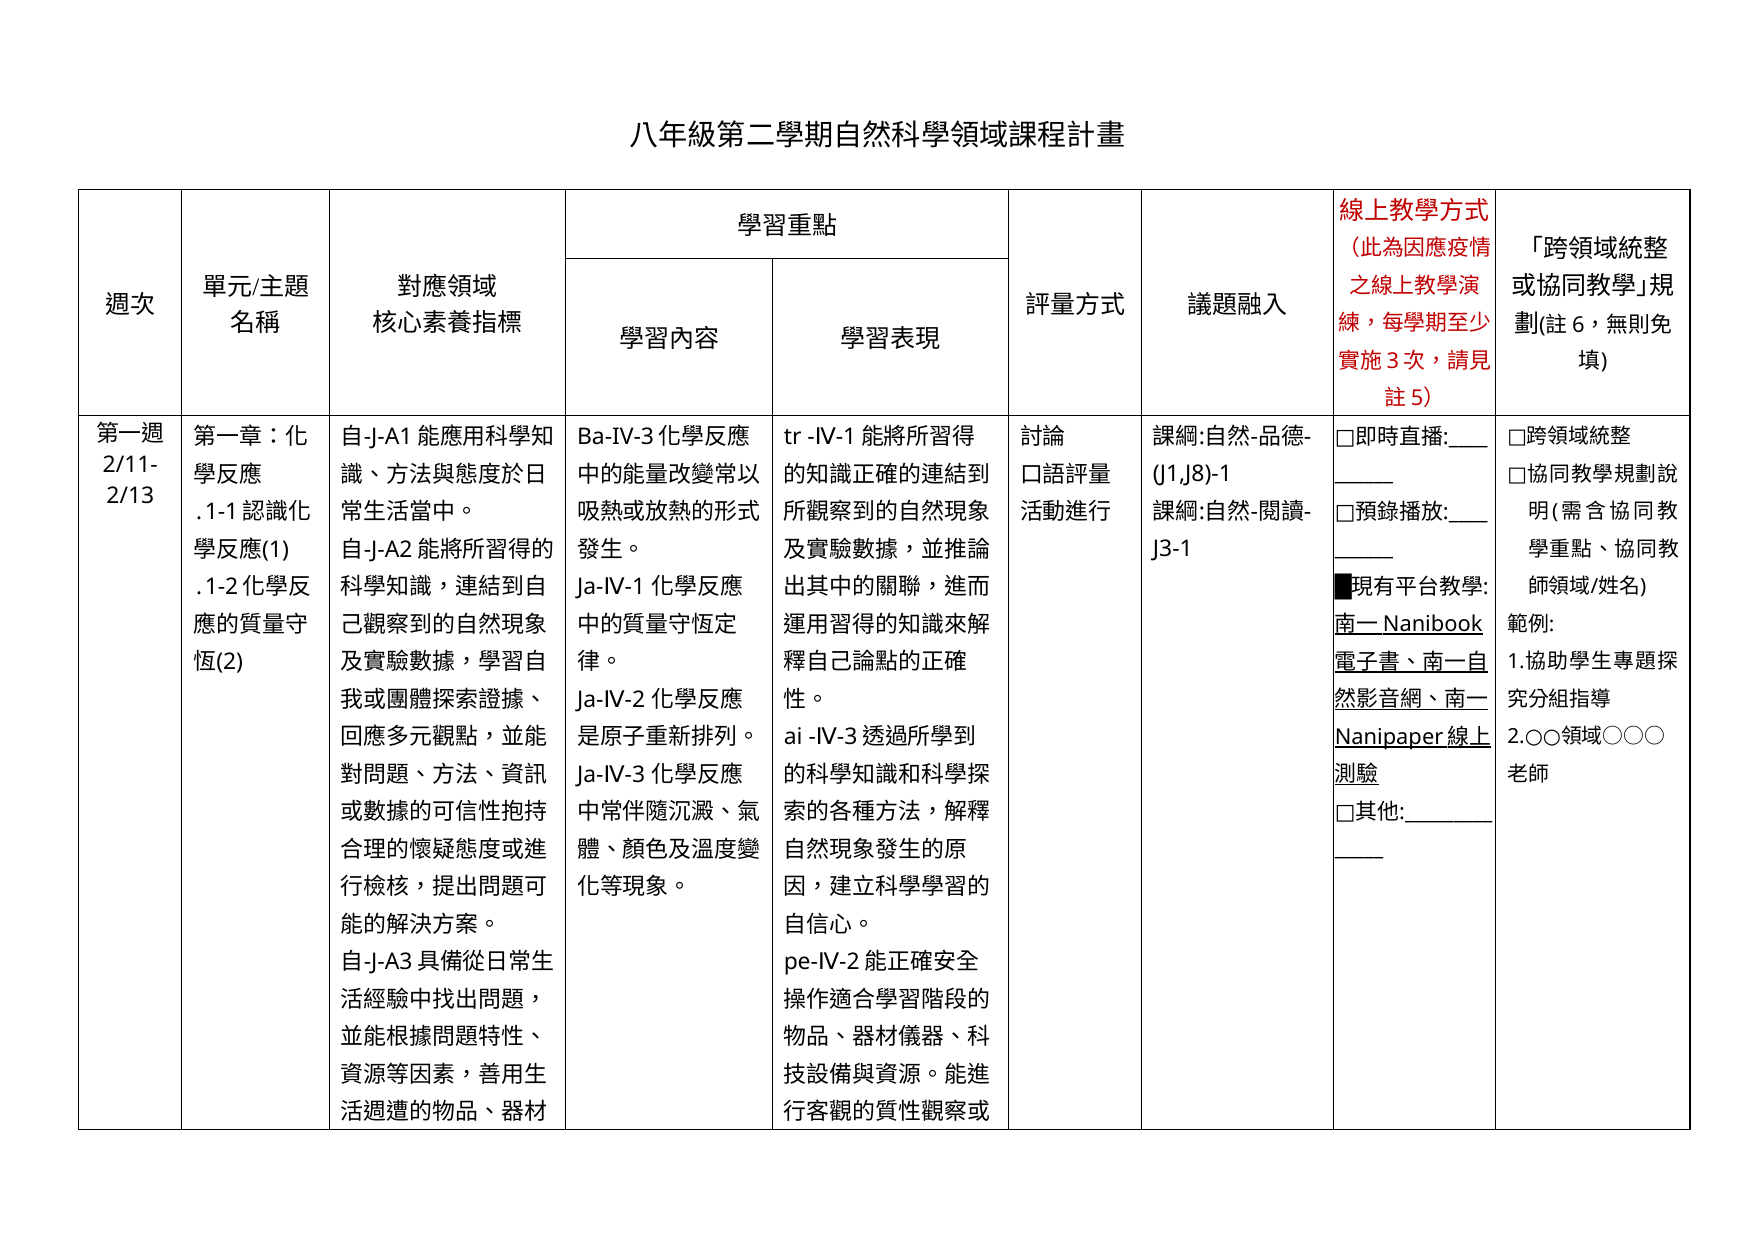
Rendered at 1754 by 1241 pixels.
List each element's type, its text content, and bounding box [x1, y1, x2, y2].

text 八年級第二學期自然科學領域課程計畫 [77, 95, 1677, 170]
table_header 對應領域 核心素養指標 [330, 190, 565, 415]
table_cell 課綱:自然-品德-(J1,J8)-1 課綱:自然-閱讀-J3-1 [1142, 416, 1333, 1128]
table_cell 自-J-A1能應用科學知識、方法與態度於日常生活當中。 自-J-A2能將所習得的科學知識，連結到自己觀察到的自然現象及實驗數據，學習自我或團體探索證據、回應多元觀點，並能對問題、方法、資訊或數據的可信性抱持合理的懷疑態度或進行檢核，提出問題可能的解決方案。 自-J-A3具備從日常生活經驗中找出問題，並能根據問題特性、資源等因素，善用生活週遭的物品、器材 [330, 416, 565, 1128]
table_header 單元/主題名稱 [182, 190, 329, 415]
table_cell 討論 口語評量 活動進行 [1009, 416, 1141, 1128]
table_cell 第一章：化學反應 ․1-1認識化學反應(1) ․1-2化學反應的質量守恆(2) [182, 416, 329, 1128]
table_cell □即時直播:__________ □預錄播放:__________ █現有平台教學: 南一Nanibook電子書、南一自然影音網、南一Nanipaper線上測驗 □其他:______________ [1334, 416, 1495, 1128]
table_cell 學習內容 [566, 259, 772, 415]
table_header 議題融入 [1142, 190, 1333, 415]
table_header 「跨領域統整或協同教學｣規劃(註6，無則免填) [1496, 190, 1689, 415]
table_cell 第一週 2/11-2/13 [79, 416, 181, 1128]
table_header 線上教學方式 （此為因應疫情之線上教學演練，每學期至少實施3次，請見註5） [1334, 190, 1495, 415]
table_cell Ba-IV-3化學反應中的能量改變常以吸熱或放熱的形式發生。 Ja-Ⅳ-1 化學反應中的質量守恆定律。 Ja-Ⅳ-2 化學反應是原子重新排列。 Ja-Ⅳ-3 化學反應中常伴隨沉澱、氣體、顏色及溫度變化等現象。 [566, 416, 772, 1128]
table_header 評量方式 [1009, 190, 1141, 415]
table_cell tr -Ⅳ-1能將所習得的知識正確的連結到所觀察到的自然現象及實驗數據，並推論出其中的關聯，進而運用習得的知識來解釋自己論點的正確性。 ai -Ⅳ-3透過所學到的科學知識和科學探索的各種方法，解釋自然現象發生的原因，建立科學學習的自信心。 pe-Ⅳ-2能正確安全操作適合學習階段的物品、器材儀器、科技設備與資源。能進行客觀的質性觀察或 [773, 416, 1008, 1128]
table_header 週次 [79, 190, 181, 415]
table_cell □跨領域統整 □協同教學規劃說明(需含協同教學重點、協同教師領域/姓名) 範例: 1.協助學生專題探究分組指導 2.○○領域○○○老師 [1496, 416, 1689, 1128]
table_cell 學習表現 [773, 259, 1008, 415]
table_header 學習重點 [566, 190, 1008, 258]
